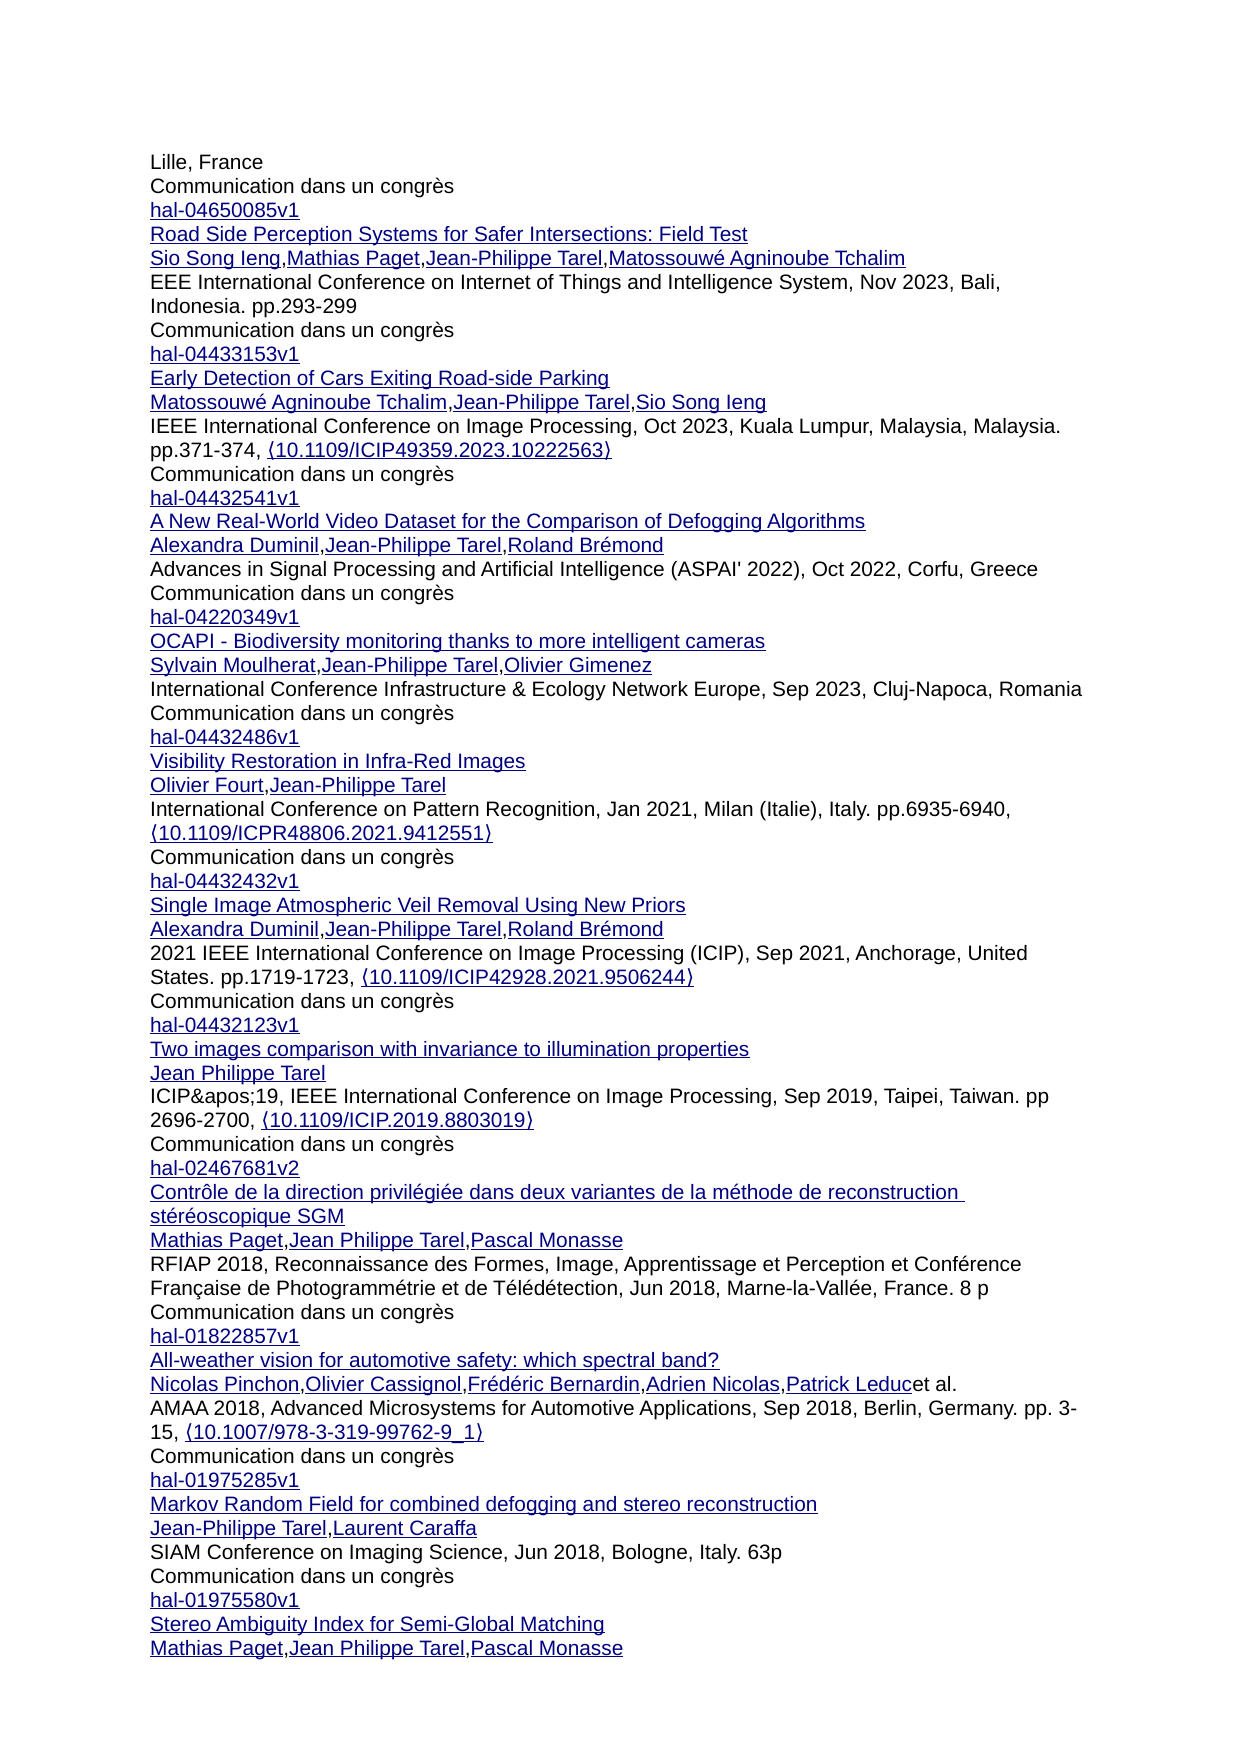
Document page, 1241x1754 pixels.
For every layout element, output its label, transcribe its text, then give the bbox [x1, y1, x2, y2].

table_cell OCAPI - Biodiversity monitoring thanks to more intelligent cameras Sylvain Moulherat,Jean-Philippe Tarel,Olivier Gimenez International Conference Infrastructure & Ecology Network Europe, Sep 2023, Cluj-Napoca, Romania Communication dans un congrès hal-04432486v1 [150, 629, 1090, 749]
table_cell Road Side Perception Systems for Safer Intersections: Field Test Sio Song Ieng,Mathias Paget,Jean-Philippe Tarel,Matossouwé Agninoube Tchalim EEE International Conference on Internet of Things and Intelligence System, Nov 2023, Bali, Indonesia. pp.293-299 Communication dans un congrès hal-04433153v1 [150, 222, 1090, 366]
table_cell Early Detection of Cars Exiting Road-side Parking Matossouwé Agninoube Tchalim,Jean-Philippe Tarel,Sio Song Ieng IEEE International Conference on Image Processing, Oct 2023, Kuala Lumpur, Malaysia, Malaysia. pp.371-374, ⟨10.1109/ICIP49359.2023.10222563⟩ Communication dans un congrès hal-04432541v1 [150, 366, 1090, 509]
table_cell Contrôle de la direction privilégiée dans deux variantes de la méthode de reconstruction stéréoscopique SGM Mathias Paget,Jean Philippe Tarel,Pascal Monasse RFIAP 2018, Reconnaissance des Formes, Image, Apprentissage et Perception et Conférence Française de Photogrammétrie et de Télédétection, Jun 2018, Marne-la-Vallée, France. 8 p Communication dans un congrès hal-01822857v1 [150, 1180, 1090, 1348]
table_cell Markov Random Field for combined defogging and stereo reconstruction Jean-Philippe Tarel,Laurent Caraffa SIAM Conference on Imaging Science, Jun 2018, Bologne, Italy. 63p Communication dans un congrès hal-01975580v1 [150, 1492, 1090, 1611]
table_cell Lille, France Communication dans un congrès hal-04650085v1 [150, 150, 1090, 222]
table_cell A New Real-World Video Dataset for the Comparison of Defogging Algorithms Alexandra Duminil,Jean-Philippe Tarel,Roland Brémond Advances in Signal Processing and Artificial Intelligence (ASPAI' 2022), Oct 2022, Corfu, Greece Communication dans un congrès hal-04220349v1 [150, 509, 1090, 629]
table_cell Single Image Atmospheric Veil Removal Using New Priors Alexandra Duminil,Jean-Philippe Tarel,Roland Brémond 2021 IEEE International Conference on Image Processing (ICIP), Sep 2021, Anchorage, United States. pp.1719-1723, ⟨10.1109/ICIP42928.2021.9506244⟩ Communication dans un congrès hal-04432123v1 [150, 893, 1090, 1036]
table_cell Two images comparison with invariance to illumination properties Jean Philippe Tarel ICIP&apos;19, IEEE International Conference on Image Processing, Sep 2019, Taipei, Taiwan. pp 2696-2700, ⟨10.1109/ICIP.2019.8803019⟩ Communication dans un congrès hal-02467681v2 [150, 1036, 1090, 1180]
table_cell Stereo Ambiguity Index for Semi-Global Matching Mathias Paget,Jean Philippe Tarel,Pascal Monasse [150, 1611, 1090, 1659]
table_cell Visibility Restoration in Infra-Red Images Olivier Fourt,Jean-Philippe Tarel International Conference on Pattern Recognition, Jan 2021, Milan (Italie), Italy. pp.6935-6940, ⟨10.1109/ICPR48806.2021.9412551⟩ Communication dans un congrès hal-04432432v1 [150, 749, 1090, 893]
table_cell All-weather vision for automotive safety: which spectral band? Nicolas Pinchon,Olivier Cassignol,Frédéric Bernardin,Adrien Nicolas,Patrick Leducet al. AMAA 2018, Advanced Microsystems for Automotive Applications, Sep 2018, Berlin, Germany. pp. 3-15, ⟨10.1007/978-3-319-99762-9_1⟩ Communication dans un congrès hal-01975285v1 [150, 1348, 1090, 1492]
